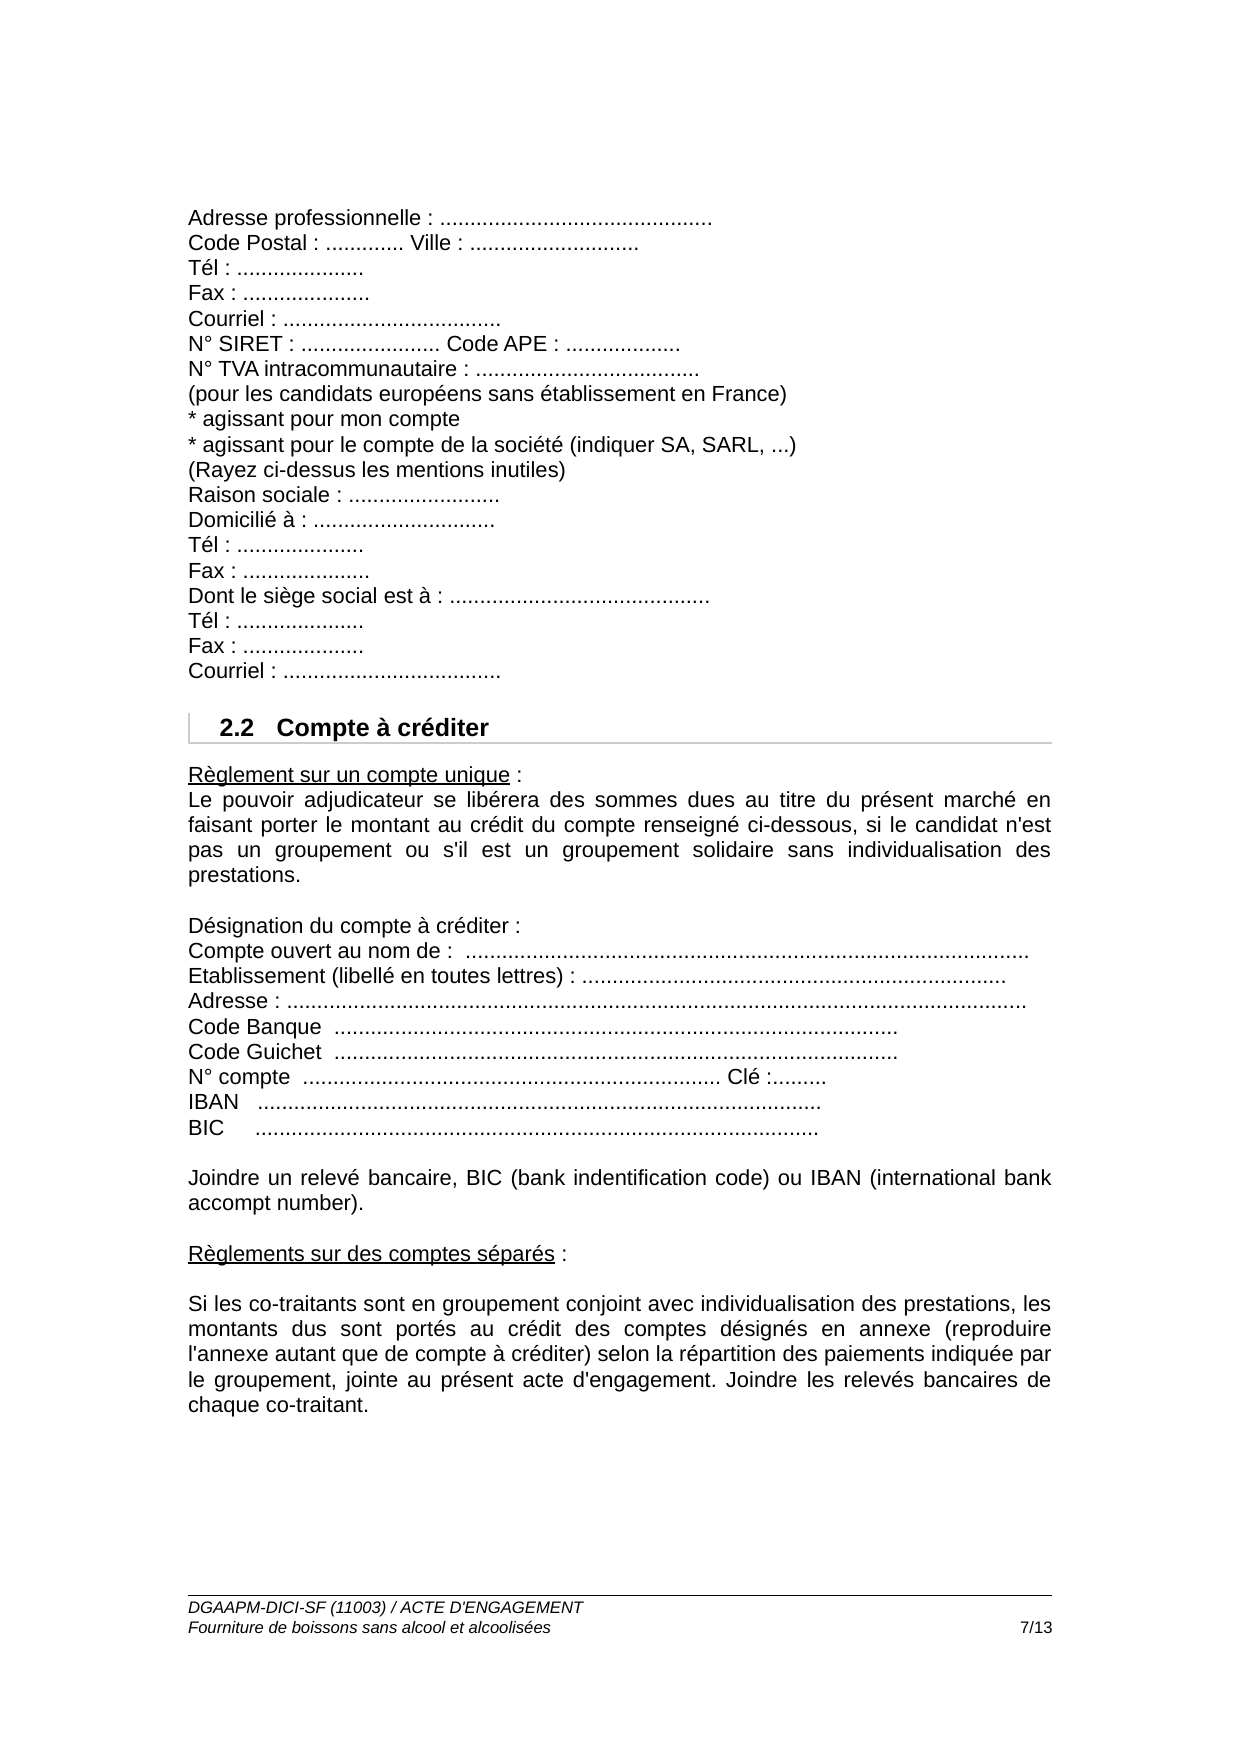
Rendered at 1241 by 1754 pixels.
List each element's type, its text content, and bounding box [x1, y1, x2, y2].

text N° compte ..................................................................... Clé :......... [188, 1064, 1052, 1089]
text Tél : ..................... [188, 608, 1052, 633]
text Règlements sur des comptes séparés : [188, 1241, 1052, 1266]
text * agissant pour le compte de la société (indiquer SA, SARL, ...) [188, 431, 1052, 457]
text Code Guichet ............................................................................................. [188, 1039, 1052, 1064]
text IBAN ............................................................................................. [188, 1089, 1052, 1114]
text Tél : ..................... [188, 532, 1052, 557]
text Code Postal : ............. Ville : ............................ [188, 230, 1052, 255]
text Adresse professionnelle : ............................................. [188, 204, 1052, 230]
text Désignation du compte à créditer : [188, 913, 1052, 938]
text Si les co-traitants sont en groupement conjoint avec individualisation des prestations, les montants dus sont portés au crédit des comptes désignés en annexe (reproduire l'annexe autant que de compte à créditer) selon la répartition des paiements indiquée par le groupement, jointe au présent acte d'engagement. Joindre les relevés bancaires de chaque co-traitant. [188, 1291, 1052, 1417]
text (Rayez ci-dessus les mentions inutiles) [188, 457, 1052, 482]
text Compte ouvert au nom de : ............................................................................................. [188, 938, 1052, 963]
text N° TVA intracommunautaire : ..................................... [188, 356, 1052, 381]
text Règlement sur un compte unique : [188, 762, 1052, 787]
text Fax : .................... [188, 633, 1052, 658]
text Le pouvoir adjudicateur se libérera des sommes dues au titre du présent marché en faisant porter le montant au crédit du compte renseigné ci-dessous, si le candidat n'est pas un groupement ou s'il est un groupement solidaire sans individualisation des prestations. [188, 787, 1052, 888]
text BIC ............................................................................................. [188, 1114, 1052, 1140]
text Dont le siège social est à : ........................................... [188, 583, 1052, 608]
text Etablissement (libellé en toutes lettres) : ...................................................................... [188, 963, 1052, 988]
text (pour les candidats européens sans établissement en France) [188, 381, 1052, 406]
text Courriel : .................................... [188, 305, 1052, 331]
text Joindre un relevé bancaire, BIC (bank indentification code) ou IBAN (international bank accompt number). [188, 1165, 1052, 1215]
text Code Banque ............................................................................................. [188, 1014, 1052, 1039]
text Tél : ..................... [188, 255, 1052, 280]
text Adresse : .......................................................................................................................... [188, 988, 1052, 1014]
text Fax : ..................... [188, 280, 1052, 305]
subtitle Compte à créditer [190, 713, 1052, 742]
text Courriel : .................................... [188, 658, 1052, 683]
text N° SIRET : ....................... Code APE : ................... [188, 331, 1052, 356]
text * agissant pour mon compte [188, 406, 1052, 431]
text Domicilié à : .............................. [188, 507, 1052, 532]
text Fax : ..................... [188, 557, 1052, 583]
text Raison sociale : ......................... [188, 482, 1052, 507]
